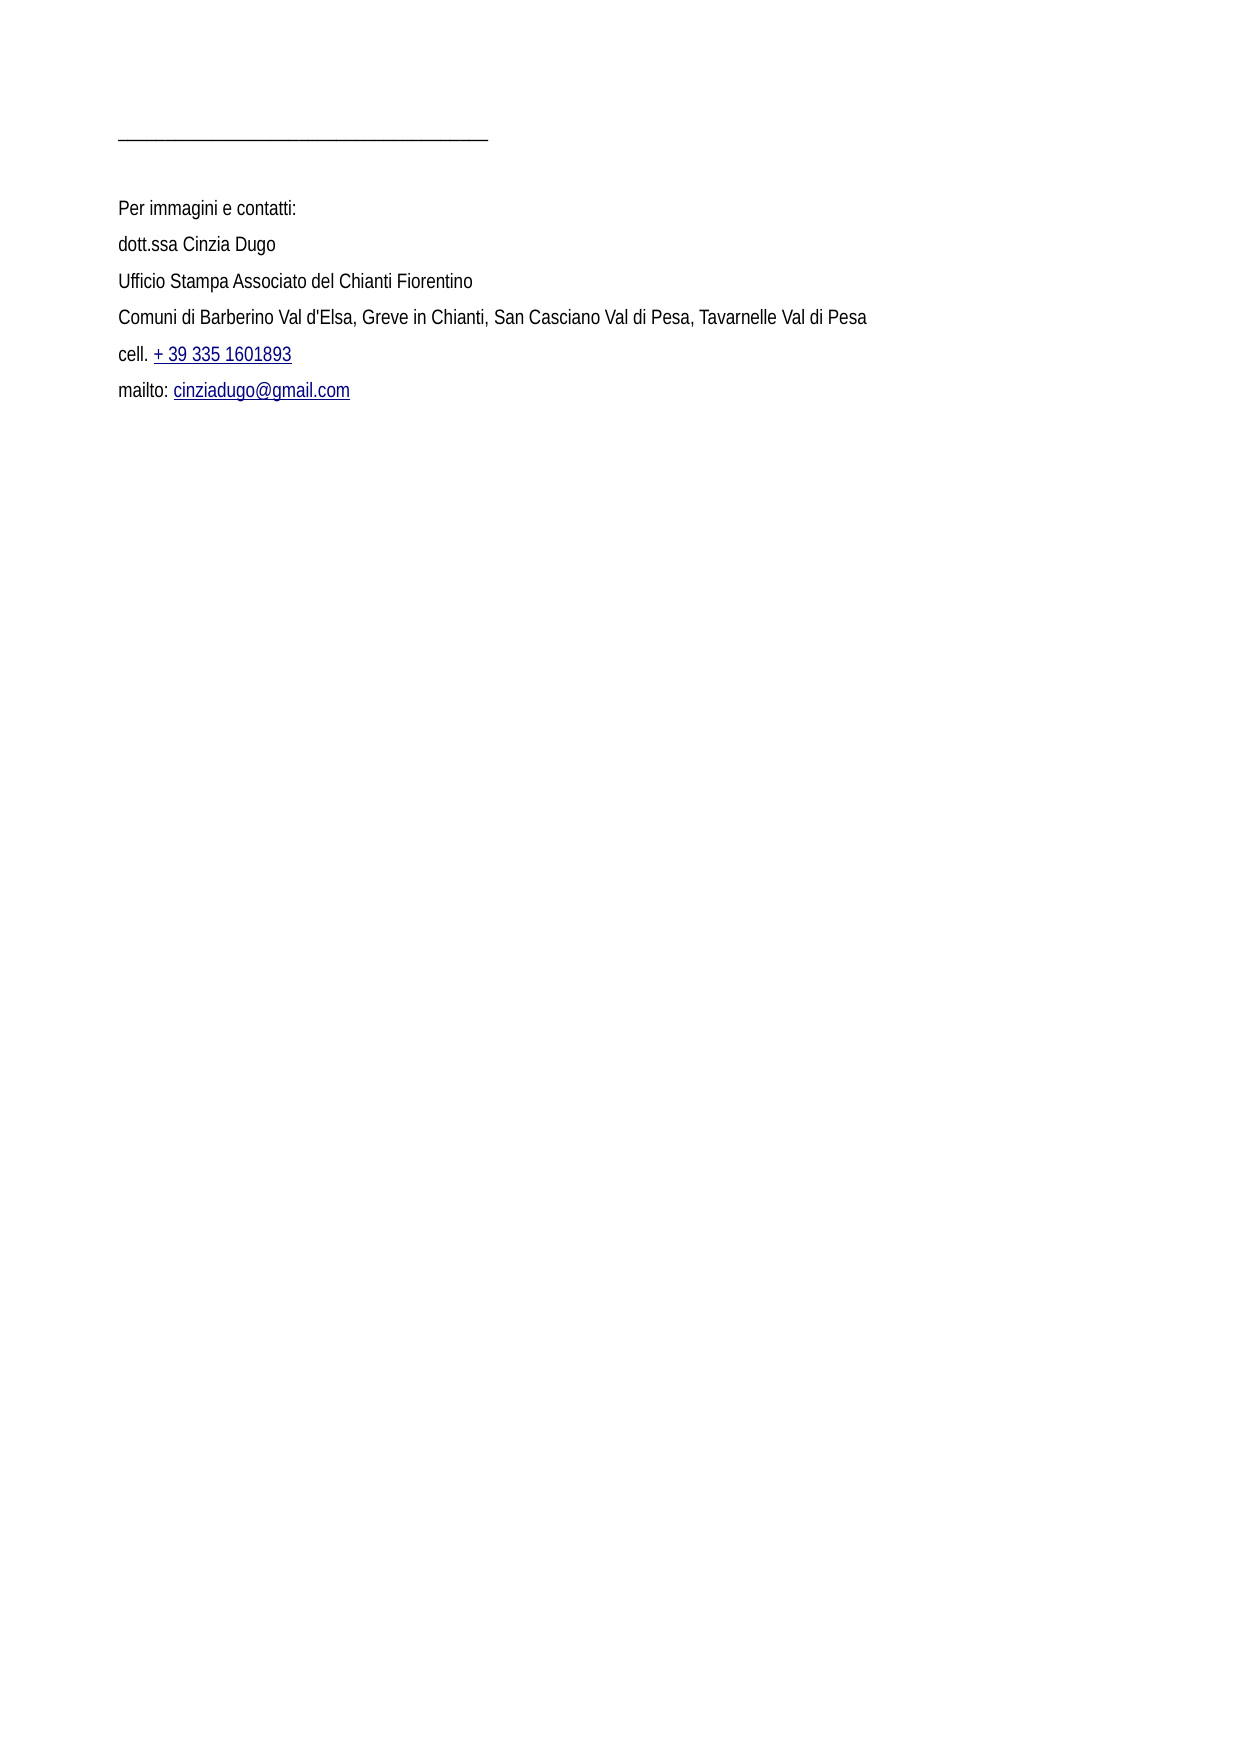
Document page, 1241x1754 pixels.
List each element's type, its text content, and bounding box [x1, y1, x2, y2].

text mailto: cinziadugo@gmail.com [118, 378, 1122, 402]
text dott.ssa Cinzia Dugo [118, 232, 1122, 256]
text cell. + 39 335 1601893 [118, 342, 1122, 366]
text Comuni di Barberino Val d'Elsa, Greve in Chianti, San Casciano Val di Pesa, Tavarnelle Val di Pesa [118, 305, 1122, 329]
text _______________________________________ [118, 118, 1122, 142]
text Per immagini e contatti: [118, 196, 1122, 220]
text Ufficio Stampa Associato del Chianti Fiorentino [118, 269, 1122, 293]
